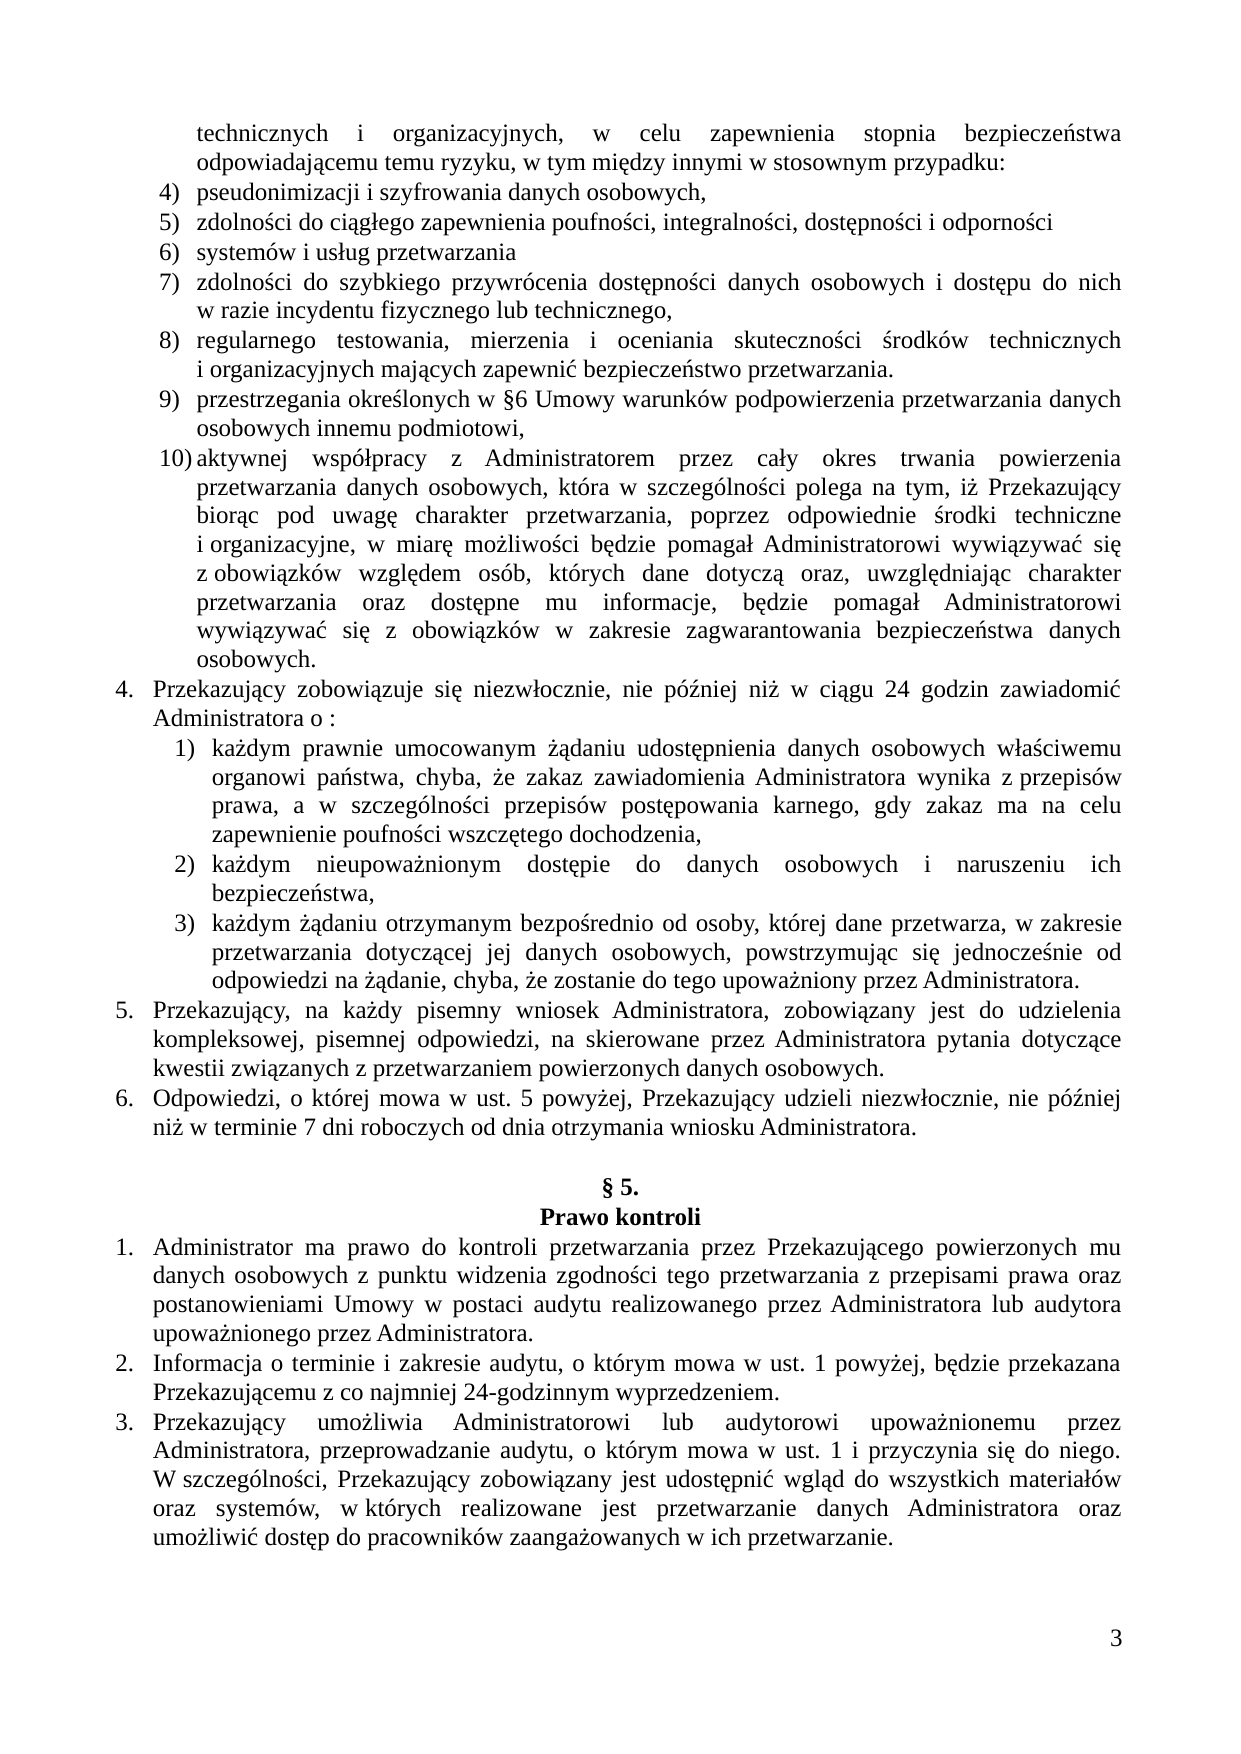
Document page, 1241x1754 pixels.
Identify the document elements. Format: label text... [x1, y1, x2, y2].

list aktywnej współpracy z Administratorem przez cały okres trwania powierzenia przetwarzania danych osobowych, która w szczególności polega na tym, iż Przekazujący biorąc pod uwagę charakter przetwarzania, poprzez odpowiednie środki techniczne i organizacyjne, w miarę możliwości będzie pomagał Administratorowi wywiązywać się z obowiązków względem osób, których dane dotyczą oraz, uwzględniając charakter przetwarzania oraz dostępne mu informacje, będzie pomagał Administratorowi wywiązywać się z obowiązków w zakresie zagwarantowania bezpieczeństwa danych osobowych. [159, 443, 1122, 673]
list każdym żądaniu otrzymanym bezpośrednio od osoby, której dane przetwarza, w zakresie przetwarzania dotyczącej jej danych osobowych, powstrzymując się jednocześnie od odpowiedzi na żądanie, chyba, że zostanie do tego upoważniony przez Administratora. [174, 908, 1122, 994]
list przestrzegania określonych w §6 Umowy warunków podpowierzenia przetwarzania danych osobowych innemu podmiotowi, [159, 384, 1122, 442]
list każdym prawnie umocowanym żądaniu udostępnienia danych osobowych właściwemu organowi państwa, chyba, że zakaz zawiadomienia Administratora wynika z przepisów prawa, a w szczególności przepisów postępowania karnego, gdy zakaz ma na celu zapewnienie poufności wszczętego dochodzenia, [174, 733, 1122, 848]
list Administrator ma prawo do kontroli przetwarzania przez Przekazującego powierzonych mu danych osobowych z punktu widzenia zgodności tego przetwarzania z przepisami prawa oraz postanowieniami Umowy w postaci audytu realizowanego przez Administratora lub audytora upoważnionego przez Administratora. [115, 1232, 1122, 1347]
list regularnego testowania, mierzenia i oceniania skuteczności środków technicznych i organizacyjnych mających zapewnić bezpieczeństwo przetwarzania. [159, 326, 1122, 383]
list Odpowiedzi, o której mowa w ust. 5 powyżej, Przekazujący udzieli niezwłocznie, nie później niż w terminie 7 dni roboczych od dnia otrzymania wniosku Administratora. [115, 1083, 1122, 1141]
list zdolności do szybkiego przywrócenia dostępności danych osobowych i dostępu do nich w razie incydentu fizycznego lub technicznego, [159, 267, 1122, 324]
list Przekazujący umożliwia Administratorowi lub audytorowi upoważnionemu przez Administratora, przeprowadzanie audytu, o którym mowa w ust. 1 i przyczynia się do niego. W szczególności, Przekazujący zobowiązany jest udostępnić wgląd do wszystkich materiałów oraz systemów, w których realizowane jest przetwarzanie danych Administratora oraz umożliwić dostęp do pracowników zaangażowanych w ich przetwarzanie. [115, 1407, 1122, 1551]
list Przekazujący zobowiązuje się niezwłocznie, nie później niż w ciągu 24 godzin zawiadomić Administratora o : [115, 674, 1122, 732]
list Informacja o terminie i zakresie audytu, o którym mowa w ust. 1 powyżej, będzie przekazana Przekazującemu z co najmniej 24-godzinnym wyprzedzeniem. [115, 1348, 1122, 1406]
list Przekazujący, na każdy pisemny wniosek Administratora, zobowiązany jest do udzielenia kompleksowej, pisemnej odpowiedzi, na skierowane przez Administratora pytania dotyczące kwestii związanych z przetwarzaniem powierzonych danych osobowych. [115, 996, 1122, 1082]
list systemów i usług przetwarzania [159, 237, 1122, 266]
text § 5. [118, 1172, 1122, 1201]
list pseudonimizacji i szyfrowania danych osobowych, [159, 177, 1122, 206]
list zdolności do ciągłego zapewnienia poufności, integralności, dostępności i odporności [159, 207, 1122, 236]
list każdym nieupoważnionym dostępie do danych osobowych i naruszeniu ich bezpieczeństwa, [174, 849, 1122, 907]
list technicznych i organizacyjnych, w celu zapewnienia stopnia bezpieczeństwa odpowiadającemu temu ryzyku, w tym między innymi w stosownym przypadku: [159, 118, 1122, 176]
text Prawo kontroli [118, 1202, 1122, 1231]
